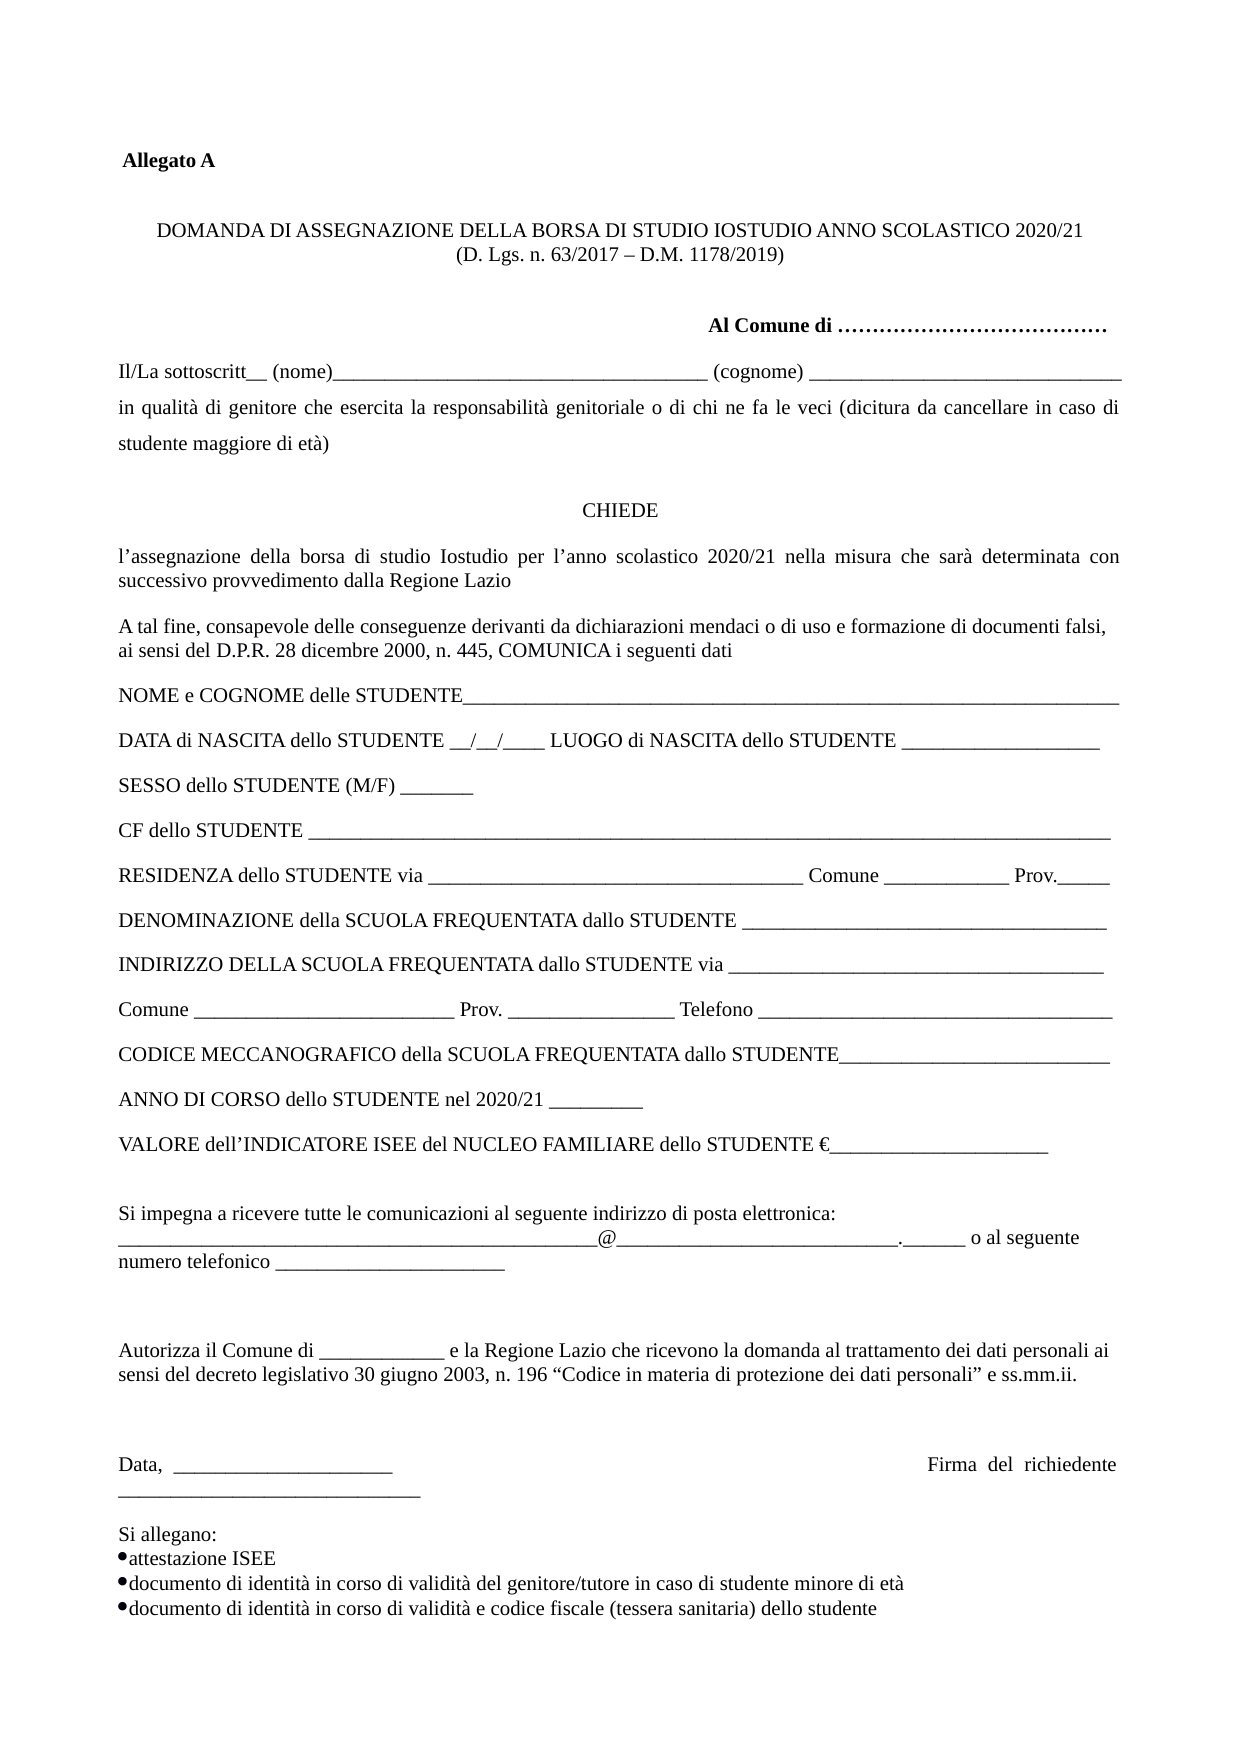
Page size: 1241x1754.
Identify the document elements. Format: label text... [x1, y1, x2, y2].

text RESIDENZA dello STUDENTE via ____________________________________ Comune ____________ Prov._____ [118, 842, 1122, 887]
text CF dello STUDENTE _____________________________________________________________________________ [118, 797, 1122, 842]
list documento di identità in corso di validità e codice fiscale (tessera sanitaria) dello studente [118, 1596, 1122, 1620]
text NOME e COGNOME delle STUDENTE_______________________________________________________________ [118, 662, 1122, 707]
text A tal fine, consapevole delle conseguenze derivanti da dichiarazioni mendaci o di uso e formazione di documenti falsi, ai sensi del D.P.R. 28 dicembre 2000, n. 445, COMUNICA i seguenti dati [118, 614, 1122, 662]
list attestazione ISEE [118, 1546, 1122, 1571]
text DENOMINAZIONE della SCUOLA FREQUENTATA dallo STUDENTE ___________________________________ [118, 887, 1122, 932]
text Autorizza il Comune di ____________ e la Regione Lazio che ricevono la domanda al trattamento dei dati personali ai sensi del decreto legislativo 30 giugno 2003, n. 196 “Codice in materia di protezione dei dati personali” e ss.mm.ii. [118, 1338, 1122, 1386]
text VALORE dell’INDICATORE ISEE del NUCLEO FAMILIARE dello STUDENTE €_____________________ [118, 1111, 1060, 1156]
text Allegato A [118, 148, 1122, 172]
text (D. Lgs. n. 63/2017 – D.M. 1178/2019) [118, 242, 1122, 266]
text INDIRIZZO DELLA SCUOLA FREQUENTATA dallo STUDENTE via ____________________________________ Comune _________________________ Prov. ________________ Telefono __________________________________ [118, 932, 1122, 1021]
text Si impegna a ricevere tutte le comunicazioni al seguente indirizzo di posta elettronica: ______________________________________________@___________________________.______ o al seguente numero telefonico ______________________ [118, 1201, 1122, 1273]
text l’assegnazione della borsa di studio Iostudio per l’anno scolastico 2020/21 nella misura che sarà determinata con successivo provvedimento dalla Regione Lazio [118, 544, 1122, 592]
text Al Comune di ………………………………… [634, 312, 1122, 337]
text Data, _____________________ Firma del richiedente _____________________________ [118, 1451, 1122, 1499]
text Il/La sottoscritt__ (nome)____________________________________ (cognome) ______________________________ in qualità di genitore che esercita la responsabilità genitoriale o di chi ne fa le veci (dicitura da cancellare in caso di studente maggiore di età) [118, 359, 1122, 455]
text ANNO DI CORSO dello STUDENTE nel 2020/21 _________ [118, 1066, 1122, 1111]
list documento di identità in corso di validità del genitore/tutore in caso di studente minore di età [118, 1571, 1122, 1596]
text Si allegano: [118, 1522, 1122, 1546]
text CHIEDE [118, 498, 1122, 522]
text DATA di NASCITA dello STUDENTE __/__/____ LUOGO di NASCITA dello STUDENTE ___________________ SESSO dello STUDENTE (M/F) _______ [118, 707, 1122, 797]
text CODICE MECCANOGRAFICO della SCUOLA FREQUENTATA dallo STUDENTE__________________________ [118, 1021, 1122, 1066]
text DOMANDA DI ASSEGNAZIONE DELLA BORSA DI STUDIO IOSTUDIO ANNO SCOLASTICO 2020/21 [118, 218, 1122, 242]
